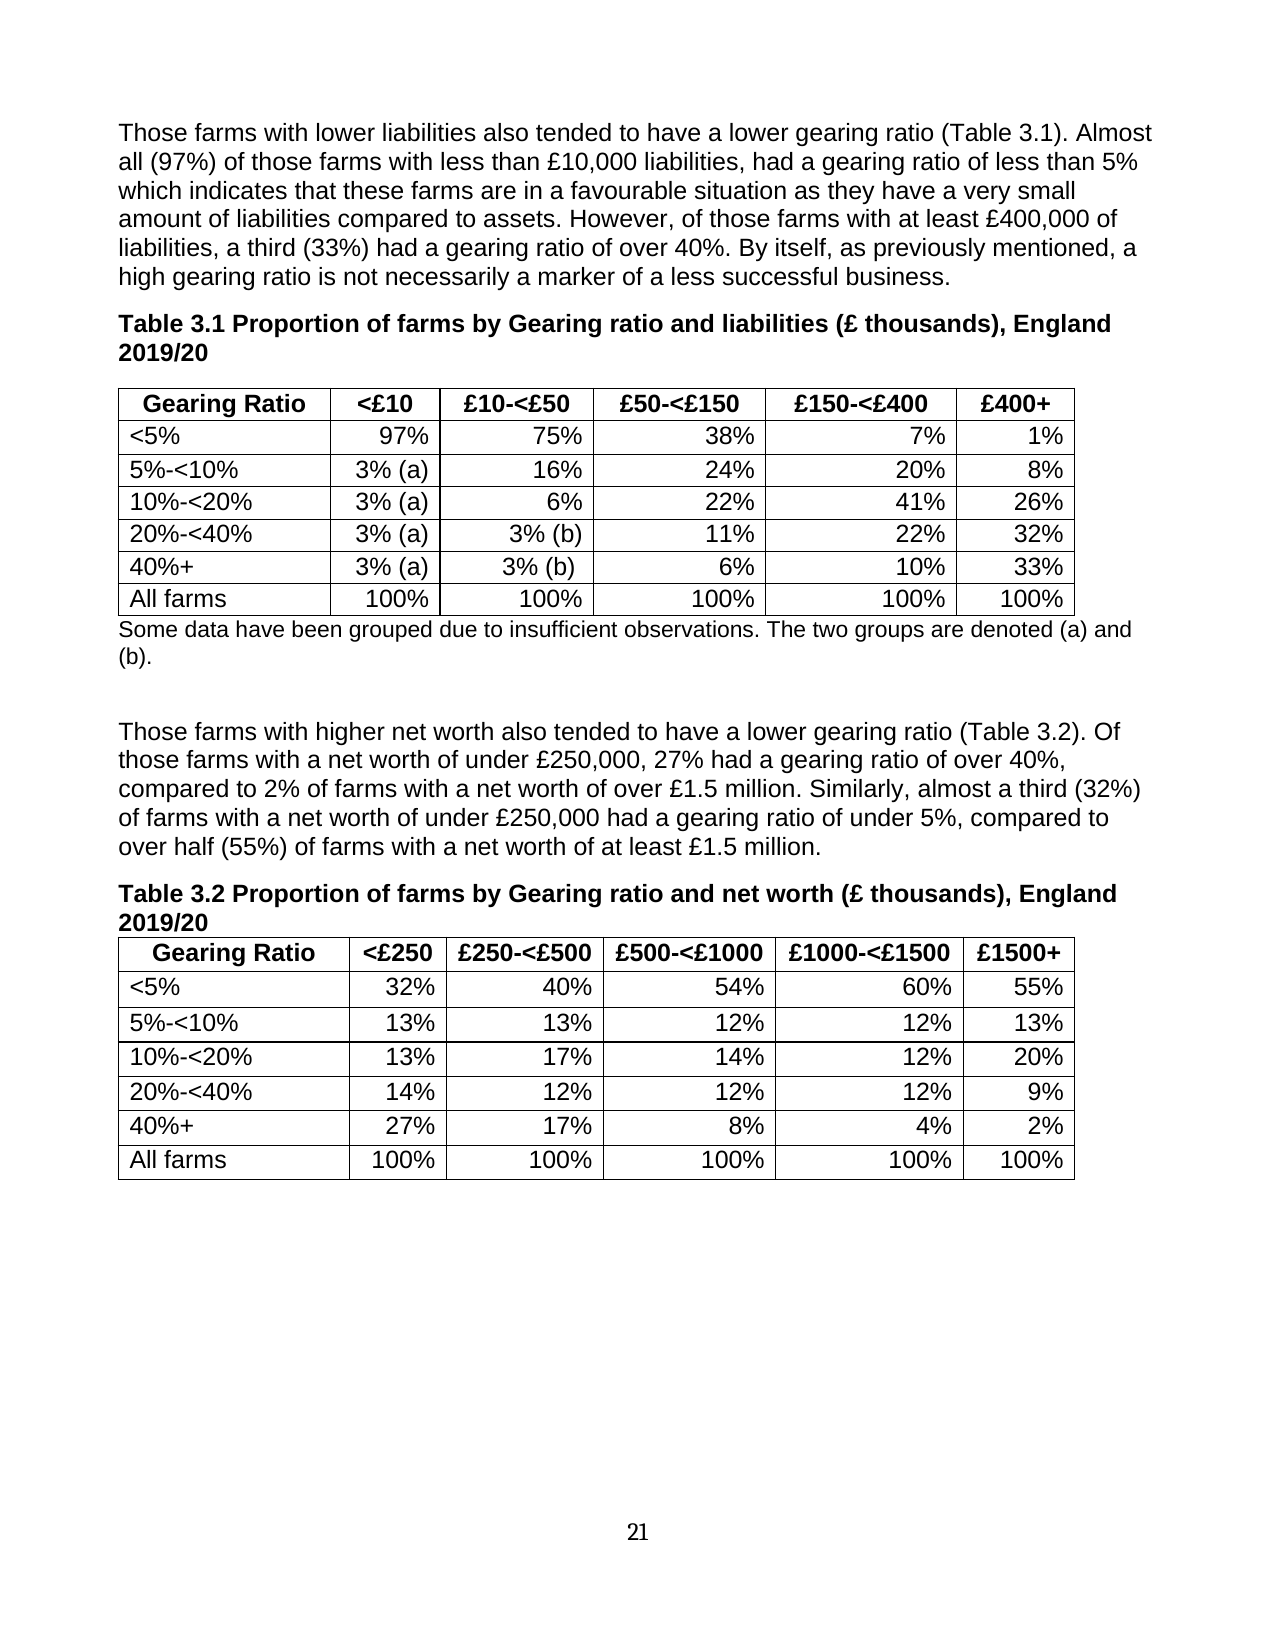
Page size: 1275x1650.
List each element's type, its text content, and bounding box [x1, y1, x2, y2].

table_header Gearing Ratio [119, 938, 349, 971]
table_cell 22% [766, 520, 956, 551]
table_cell 13% [447, 1008, 603, 1041]
table_cell 8% [604, 1111, 775, 1144]
table_cell 32% [957, 520, 1074, 551]
table_cell 54% [604, 972, 775, 1007]
table_cell 40%+ [119, 552, 330, 583]
table_header £50-<£150 [594, 389, 765, 420]
table_cell 100% [447, 1146, 603, 1179]
table_cell 14% [604, 1043, 775, 1076]
table_cell 12% [604, 1077, 775, 1110]
table_cell 97% [331, 421, 439, 454]
table_cell 12% [447, 1077, 603, 1110]
table_cell 12% [604, 1008, 775, 1041]
table_cell 22% [594, 487, 765, 518]
table_cell 55% [964, 972, 1074, 1007]
table_cell <5% [119, 421, 330, 454]
table_cell 40% [447, 972, 603, 1007]
table_cell <5% [119, 972, 349, 1007]
table_cell 20% [964, 1043, 1074, 1076]
table_cell 20%-<40% [119, 520, 330, 551]
table_cell 2% [964, 1111, 1074, 1144]
table_cell 16% [441, 455, 593, 486]
table_cell 41% [766, 487, 956, 518]
table_cell 6% [594, 552, 765, 583]
table_header £500-<£1000 [604, 938, 775, 971]
table_cell 12% [776, 1043, 963, 1076]
table_cell 13% [350, 1008, 446, 1041]
text Table 3.2 Proportion of farms by Gearing ratio and net worth (£ thousands), England 2019/20 [118, 879, 1157, 937]
table_cell 100% [331, 584, 439, 615]
table_cell 100% [957, 584, 1074, 615]
table_cell 3% (a) [331, 455, 439, 486]
table_cell 7% [766, 421, 956, 454]
table_cell 20%-<40% [119, 1077, 349, 1110]
table_cell 24% [594, 455, 765, 486]
table_cell 5%-<10% [119, 1008, 349, 1041]
table_cell 8% [957, 455, 1074, 486]
text Some data have been grouped due to insufficient observations. The two groups are denoted (a) and (b). [118, 616, 1157, 669]
table_cell 13% [350, 1043, 446, 1076]
table_cell 10%-<20% [119, 487, 330, 518]
table_cell 100% [350, 1146, 446, 1179]
table_cell 20% [766, 455, 956, 486]
table_cell 1% [957, 421, 1074, 454]
table_cell 100% [766, 584, 956, 615]
table_cell 3% (b) [441, 552, 593, 583]
table_cell 17% [447, 1043, 603, 1076]
table_cell 100% [594, 584, 765, 615]
table_header £400+ [957, 389, 1074, 420]
table_cell 6% [441, 487, 593, 518]
table_cell 9% [964, 1077, 1074, 1110]
table_cell 14% [350, 1077, 446, 1110]
table_cell 11% [594, 520, 765, 551]
table_cell 12% [776, 1077, 963, 1110]
table_header £150-<£400 [766, 389, 956, 420]
table_cell 60% [776, 972, 963, 1007]
table_cell 5%-<10% [119, 455, 330, 486]
table_cell 3% (a) [331, 520, 439, 551]
table_header £1500+ [964, 938, 1074, 971]
table_header <£10 [331, 389, 439, 420]
table_cell 27% [350, 1111, 446, 1144]
table_cell 13% [964, 1008, 1074, 1041]
table_cell 75% [441, 421, 593, 454]
table_cell All farms [119, 584, 330, 615]
table_cell 100% [776, 1146, 963, 1179]
text Those farms with lower liabilities also tended to have a lower gearing ratio (Table 3.1). Almost all (97%) of those farms with less than £10,000 liabilities, had a gearing ratio of less than 5% which indicates that these farms are in a favourable situation as they have a very small amount of liabilities compared to assets. However, of those farms with at least £400,000 of liabilities, a third (33%) had a gearing ratio of over 40%. By itself, as previously mentioned, a high gearing ratio is not necessarily a marker of a less successful business. [118, 118, 1157, 291]
table_cell 100% [604, 1146, 775, 1179]
table_cell 3% (a) [331, 552, 439, 583]
table_cell 100% [964, 1146, 1074, 1179]
table_cell All farms [119, 1146, 349, 1179]
table_cell 10% [766, 552, 956, 583]
table_cell 32% [350, 972, 446, 1007]
table_header £250-<£500 [447, 938, 603, 971]
table_header <£250 [350, 938, 446, 971]
table_header £1000-<£1500 [776, 938, 963, 971]
table_header £10-<£50 [441, 389, 593, 420]
table_cell 4% [776, 1111, 963, 1144]
table_cell 26% [957, 487, 1074, 518]
table_cell 12% [776, 1008, 963, 1041]
table_cell 3% (b) [441, 520, 593, 551]
table_cell 33% [957, 552, 1074, 583]
table_cell 38% [594, 421, 765, 454]
table_cell 10%-<20% [119, 1043, 349, 1076]
text Table 3.1 Proportion of farms by Gearing ratio and liabilities (£ thousands), England 2019/20 [118, 309, 1157, 367]
table_header Gearing Ratio [119, 389, 330, 420]
table_cell 40%+ [119, 1111, 349, 1144]
text Those farms with higher net worth also tended to have a lower gearing ratio (Table 3.2). Of those farms with a net worth of under £250,000, 27% had a gearing ratio of over 40%, compared to 2% of farms with a net worth of over £1.5 million. Similarly, almost a third (32%) of farms with a net worth of under £250,000 had a gearing ratio of under 5%, compared to over half (55%) of farms with a net worth of at least £1.5 million. [118, 717, 1157, 860]
table_cell 3% (a) [331, 487, 439, 518]
table_cell 17% [447, 1111, 603, 1144]
table_cell 100% [441, 584, 593, 615]
